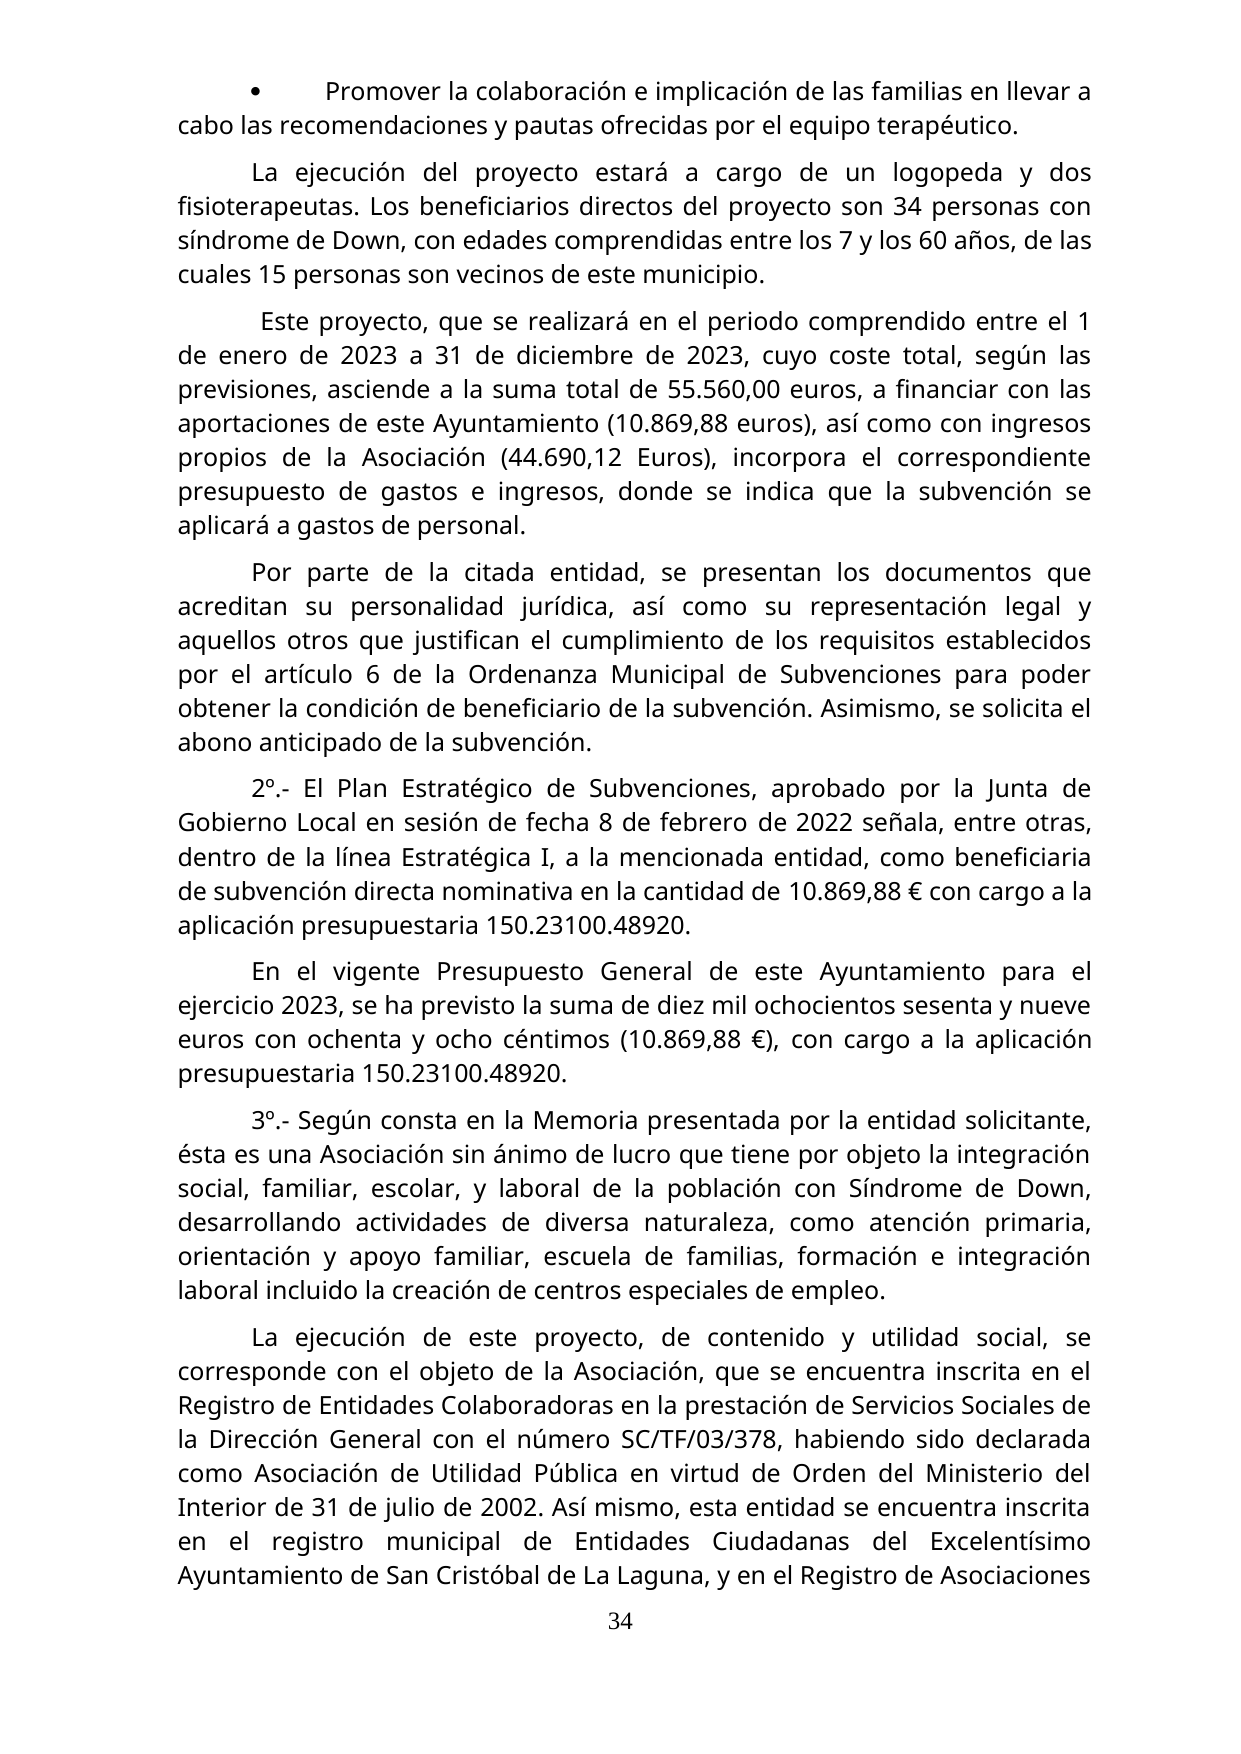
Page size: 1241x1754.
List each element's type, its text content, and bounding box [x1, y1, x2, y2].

text En el vigente Presupuesto General de este Ayuntamiento para el ejercicio 2023, se ha previsto la suma de diez mil ochocientos sesenta y nueve euros con ochenta y ocho céntimos (10.869,88 €), con cargo a la aplicación presupuestaria 150.23100.48920. [177, 954, 1093, 1090]
text La ejecución del proyecto estará a cargo de un logopeda y dos fisioterapeutas. Los beneficiarios directos del proyecto son 34 personas con síndrome de Down, con edades comprendidas entre los 7 y los 60 años, de las cuales 15 personas son vecinos de este municipio. [177, 154, 1093, 291]
list Promover la colaboración e implicación de las familias en llevar a cabo las recomendaciones y pautas ofrecidas por el equipo terapéutico. [177, 74, 1093, 142]
text Este proyecto, que se realizará en el periodo comprendido entre el 1 de enero de 2023 a 31 de diciembre de 2023, cuyo coste total, según las previsiones, asciende a la suma total de 55.560,00 euros, a financiar con las aportaciones de este Ayuntamiento (10.869,88 euros), así como con ingresos propios de la Asociación (44.690,12 Euros), incorpora el correspondiente presupuesto de gastos e ingresos, donde se indica que la subvención se aplicará a gastos de personal. [177, 303, 1093, 542]
text Por parte de la citada entidad, se presentan los documentos que acreditan su personalidad jurídica, así como su representación legal y aquellos otros que justifican el cumplimiento de los requisitos establecidos por el artículo 6 de la Ordenanza Municipal de Subvenciones para poder obtener la condición de beneficiario de la subvención. Asimismo, se solicita el abono anticipado de la subvención. [177, 554, 1093, 758]
text 3º.- Según consta en la Memoria presentada por la entidad solicitante, ésta es una Asociación sin ánimo de lucro que tiene por objeto la integración social, familiar, escolar, y laboral de la población con Síndrome de Down, desarrollando actividades de diversa naturaleza, como atención primaria, orientación y apoyo familiar, escuela de familias, formación e integración laboral incluido la creación de centros especiales de empleo. [177, 1103, 1093, 1307]
text 2º.- El Plan Estratégico de Subvenciones, aprobado por la Junta de Gobierno Local en sesión de fecha 8 de febrero de 2022 señala, entre otras, dentro de la línea Estratégica I, a la mencionada entidad, como beneficiaria de subvención directa nominativa en la cantidad de 10.869,88 € con cargo a la aplicación presupuestaria 150.23100.48920. [177, 771, 1093, 941]
text La ejecución de este proyecto, de contenido y utilidad social, se corresponde con el objeto de la Asociación, que se encuentra inscrita en el Registro de Entidades Colaboradoras en la prestación de Servicios Sociales de la Dirección General con el número SC/TF/03/378, habiendo sido declarada como Asociación de Utilidad Pública en virtud de Orden del Ministerio del Interior de 31 de julio de 2002. Así mismo, esta entidad se encuentra inscrita en el registro municipal de Entidades Ciudadanas del Excelentísimo Ayuntamiento de San Cristóbal de La Laguna, y en el Registro de Asociaciones [177, 1319, 1093, 1592]
